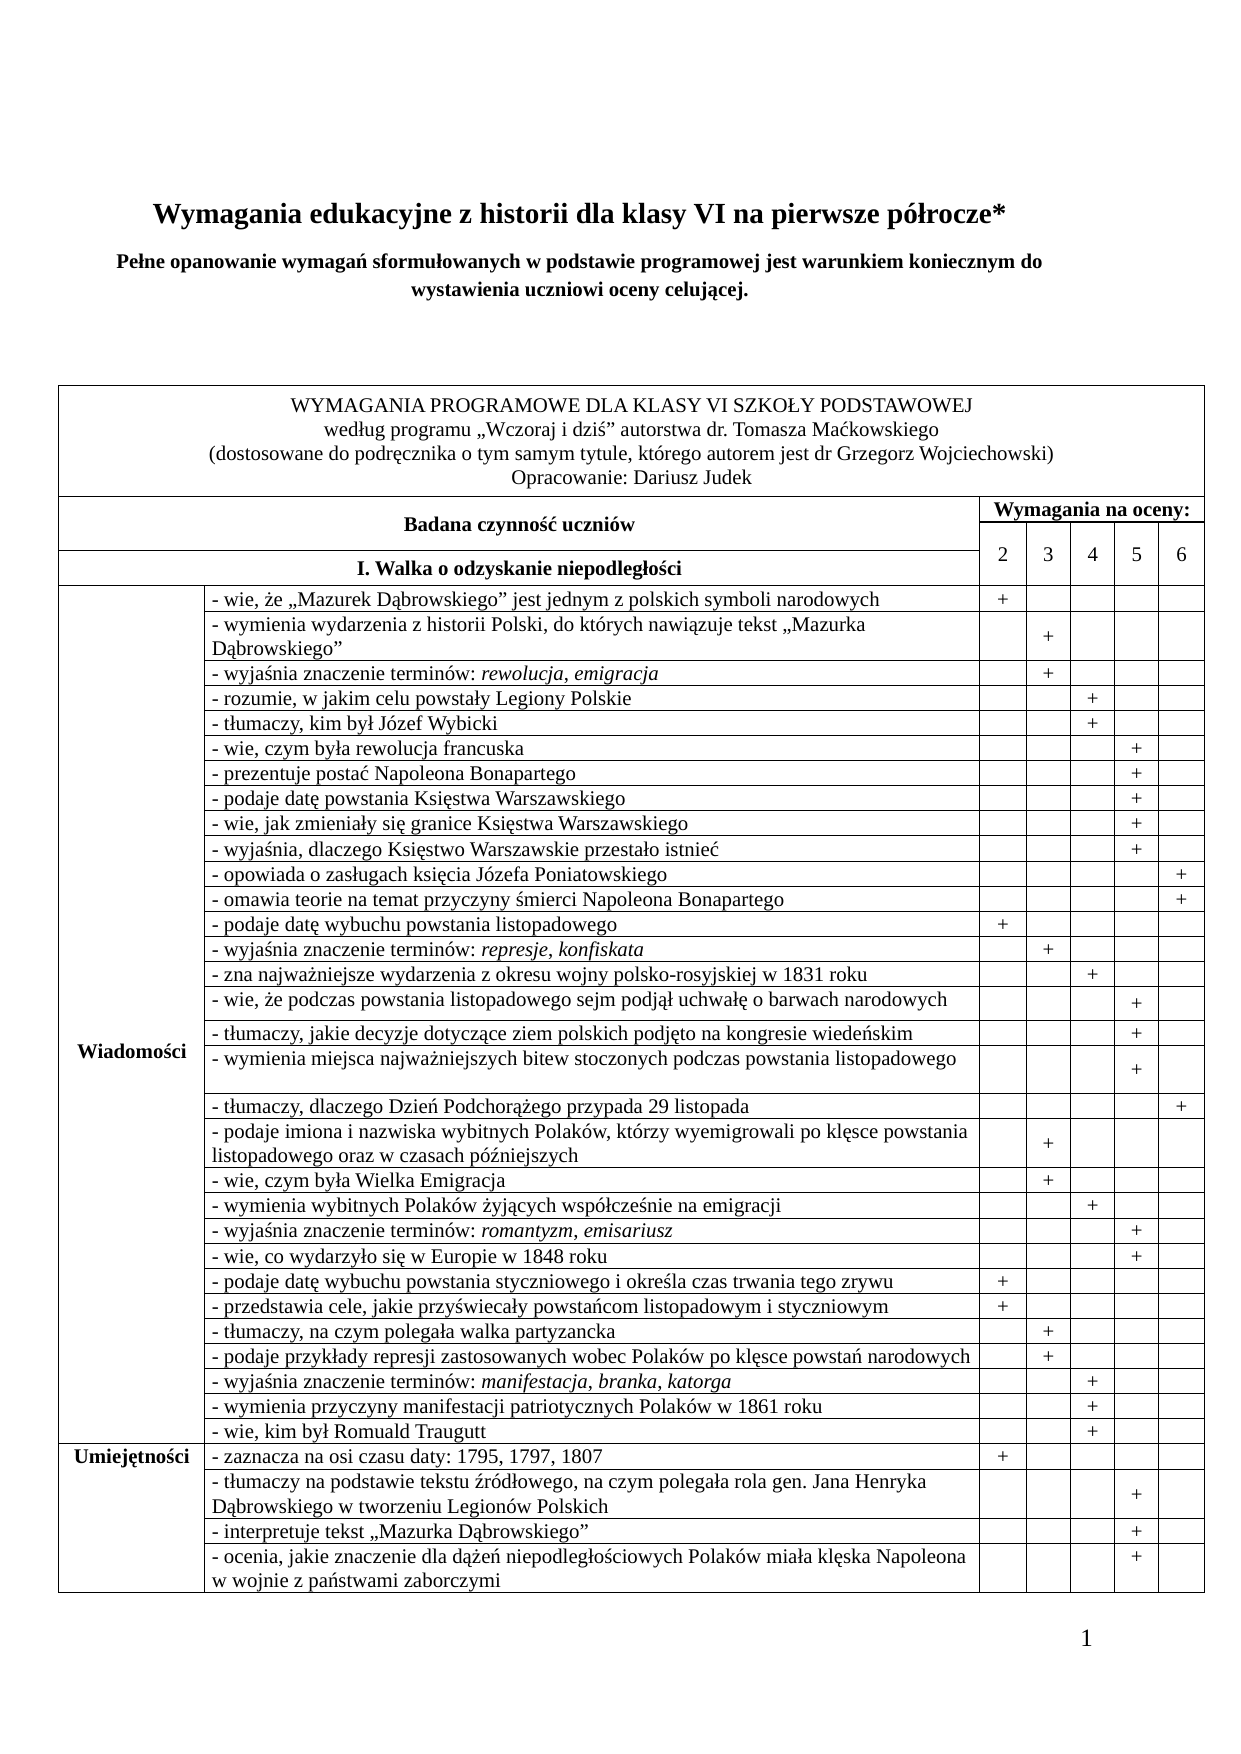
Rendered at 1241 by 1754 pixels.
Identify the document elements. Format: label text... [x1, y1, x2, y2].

table_cell + [1027, 1119, 1070, 1167]
table_cell [1071, 887, 1114, 911]
table_cell - omawia teorie na temat przyczyny śmierci Napoleona Bonapartego [205, 887, 979, 911]
table_cell [980, 661, 1026, 685]
table_cell [1071, 1519, 1114, 1543]
table_cell [1027, 1046, 1070, 1093]
table_cell [1159, 1269, 1204, 1293]
table_cell [1115, 686, 1158, 710]
table_cell [1027, 711, 1070, 735]
table_cell [1071, 1119, 1114, 1167]
table_cell - wymienia przyczyny manifestacji patriotycznych Polaków w 1861 roku [205, 1394, 979, 1418]
table_cell [1071, 862, 1114, 886]
table_cell [1027, 811, 1070, 835]
table_cell [1027, 1369, 1070, 1393]
table_cell [1071, 1168, 1114, 1192]
table_cell [1115, 711, 1158, 735]
table_cell [1115, 1168, 1158, 1192]
table_cell [1159, 612, 1204, 660]
table_cell [1071, 612, 1114, 660]
table_cell [1071, 1244, 1114, 1268]
table_cell [1027, 1269, 1070, 1293]
table_cell + [980, 586, 1026, 611]
table_cell [1159, 1319, 1204, 1343]
table_cell - rozumie, w jakim celu powstały Legiony Polskie [205, 686, 979, 710]
table_cell - tłumaczy na podstawie tekstu źródłowego, na czym polegała rola gen. Jana Henryka Dąbrowskiego w tworzeniu Legionów Polskich [205, 1470, 979, 1518]
table_cell + [1115, 1470, 1158, 1518]
table_cell [1027, 786, 1070, 810]
table_cell [1159, 786, 1204, 810]
table_cell - wie, jak zmieniały się granice Księstwa Warszawskiego [205, 811, 979, 835]
table_cell + [1115, 786, 1158, 810]
table_cell [1027, 1021, 1070, 1045]
table_cell [1159, 1444, 1204, 1468]
table_cell + [980, 1269, 1026, 1293]
table_cell [980, 1219, 1026, 1242]
table_cell + [1027, 937, 1070, 961]
table_cell [1115, 962, 1158, 986]
table_cell - wie, czym była Wielka Emigracja [205, 1168, 979, 1192]
table_cell [1027, 987, 1070, 1020]
table_cell [980, 1369, 1026, 1393]
table_cell + [1115, 761, 1158, 785]
table_cell [1071, 836, 1114, 861]
table_cell - podaje przykłady represji zastosowanych wobec Polaków po klęsce powstań narodowych [205, 1344, 979, 1368]
table_cell [980, 1344, 1026, 1368]
table_cell [1159, 811, 1204, 835]
table_cell [1071, 1021, 1114, 1045]
table_cell [1071, 661, 1114, 685]
table_cell - wie, że podczas powstania listopadowego sejm podjął uchwałę o barwach narodowych [205, 987, 979, 1020]
table_cell - wymienia wydarzenia z historii Polski, do których nawiązuje tekst „Mazurka Dąbrowskiego” [205, 612, 979, 660]
table_cell - ocenia, jakie znaczenie dla dążeń niepodległościowych Polaków miała klęska Napoleona w wojnie z państwami zaborczymi [205, 1544, 979, 1592]
table_cell [1159, 937, 1204, 961]
table_cell [1027, 912, 1070, 936]
table_cell + [980, 1444, 1026, 1468]
table_cell [1071, 1294, 1114, 1318]
table_cell - tłumaczy, jakie decyzje dotyczące ziem polskich podjęto na kongresie wiedeńskim [205, 1021, 979, 1045]
table_cell 3 [1027, 523, 1070, 585]
table_cell [1159, 1519, 1204, 1543]
table_cell [1027, 1470, 1070, 1518]
table_cell [980, 1021, 1026, 1045]
table_cell + [1071, 1419, 1114, 1443]
table_cell [1115, 1344, 1158, 1368]
table_cell 5 [1115, 523, 1158, 585]
text Wymagania edukacyjne z historii dla klasy VI na pierwsze półrocze* [67, 196, 1093, 229]
table_cell [1027, 1219, 1070, 1242]
table_cell + [980, 912, 1026, 936]
table_cell [1071, 987, 1114, 1020]
table_cell - podaje imiona i nazwiska wybitnych Polaków, którzy wyemigrowali po klęsce powstania listopadowego oraz w czasach późniejszych [205, 1119, 979, 1167]
table_cell [980, 761, 1026, 785]
table_cell I. Walka o odzyskanie niepodległości [59, 551, 979, 585]
table_cell [980, 1544, 1026, 1592]
table_cell [1115, 1094, 1158, 1118]
table_cell [980, 1193, 1026, 1217]
table_cell [1159, 761, 1204, 785]
table_cell [1115, 1294, 1158, 1318]
table_cell [1159, 1294, 1204, 1318]
table_cell [1071, 1544, 1114, 1592]
table_cell + [1115, 811, 1158, 835]
table_cell - tłumaczy, dlaczego Dzień Podchorążego przypada 29 listopada [205, 1094, 979, 1118]
table_cell [1159, 1344, 1204, 1368]
table_cell [980, 1119, 1026, 1167]
table_cell [980, 1394, 1026, 1418]
table_cell - zaznacza na osi czasu daty: 1795, 1797, 1807 [205, 1444, 979, 1468]
table_cell [980, 1168, 1026, 1192]
table_cell [1159, 1369, 1204, 1393]
table_cell Wiadomości [59, 586, 204, 1443]
table_cell + [1115, 1046, 1158, 1093]
table_cell [980, 862, 1026, 886]
table_cell [1159, 711, 1204, 735]
table_cell [980, 686, 1026, 710]
table_cell [1159, 1168, 1204, 1192]
table_cell [1115, 1369, 1158, 1393]
table_cell [1115, 887, 1158, 911]
table_cell + [1027, 1344, 1070, 1368]
table_cell + [1071, 1193, 1114, 1217]
table_cell [1027, 836, 1070, 861]
table_cell [1027, 1419, 1070, 1443]
table_cell [980, 1094, 1026, 1118]
table_cell [1027, 1519, 1070, 1543]
table_cell - wyjaśnia, dlaczego Księstwo Warszawskie przestało istnieć [205, 836, 979, 861]
table_cell + [1027, 1319, 1070, 1343]
table_cell [1027, 862, 1070, 886]
table_cell [1027, 1094, 1070, 1118]
table_cell [1115, 586, 1158, 611]
table_cell [1115, 862, 1158, 886]
table_cell [1115, 937, 1158, 961]
table_cell - opowiada o zasługach księcia Józefa Poniatowskiego [205, 862, 979, 886]
table_cell + [1115, 1219, 1158, 1242]
table_cell [1027, 1244, 1070, 1268]
table_cell [1027, 1544, 1070, 1592]
table_cell + [1115, 1244, 1158, 1268]
table_cell + [1071, 711, 1114, 735]
table_cell Badana czynność uczniów [59, 497, 979, 550]
table_cell [1115, 1269, 1158, 1293]
table_cell [1159, 661, 1204, 685]
table_cell [1159, 1193, 1204, 1217]
table_cell [1071, 736, 1114, 760]
table_cell 4 [1071, 523, 1114, 585]
table_cell [1159, 1394, 1204, 1418]
table_cell [1159, 1244, 1204, 1268]
table_cell + [1115, 1519, 1158, 1543]
table_cell [1159, 1419, 1204, 1443]
table_cell [1115, 612, 1158, 660]
table_cell [1027, 1294, 1070, 1318]
table_cell [1027, 1444, 1070, 1468]
table_cell [980, 811, 1026, 835]
table_cell + [1027, 612, 1070, 660]
table_cell [1071, 786, 1114, 810]
table_cell [1159, 1119, 1204, 1167]
table_cell [1027, 686, 1070, 710]
table_cell [980, 1470, 1026, 1518]
table_cell [1071, 1319, 1114, 1343]
table_cell [1159, 1046, 1204, 1093]
table_cell [1071, 1219, 1114, 1242]
table_cell - przedstawia cele, jakie przyświecały powstańcom listopadowym i styczniowym [205, 1294, 979, 1318]
table_cell [1115, 1394, 1158, 1418]
table_cell [980, 736, 1026, 760]
table_cell [1159, 1470, 1204, 1518]
table_cell [1115, 1193, 1158, 1217]
table_cell + [1071, 1394, 1114, 1418]
table_cell [980, 711, 1026, 735]
text Pełne opanowanie wymagań sformułowanych w podstawie programowej jest warunkiem koniecznym do wystawienia uczniowi oceny celującej. [67, 249, 1093, 301]
table_cell [1159, 1219, 1204, 1242]
table_cell + [1115, 1021, 1158, 1045]
table_cell - podaje datę powstania Księstwa Warszawskiego [205, 786, 979, 810]
table_cell [1159, 586, 1204, 611]
table_cell - wie, co wydarzyło się w Europie w 1848 roku [205, 1244, 979, 1268]
table_cell + [1027, 661, 1070, 685]
table_cell [980, 962, 1026, 986]
table_cell - wymienia miejsca najważniejszych bitew stoczonych podczas powstania listopadowego [205, 1046, 979, 1093]
table_cell [980, 836, 1026, 861]
table_cell + [1115, 736, 1158, 760]
table_cell - wyjaśnia znaczenie terminów: represje, konfiskata [205, 937, 979, 961]
table_cell Umiejętności [59, 1444, 204, 1592]
table_cell [1159, 686, 1204, 710]
table_cell [1159, 987, 1204, 1020]
table_cell [1115, 1319, 1158, 1343]
table_cell + [1027, 1168, 1070, 1192]
table_cell - tłumaczy, na czym polegała walka partyzancka [205, 1319, 979, 1343]
table_cell [1115, 1444, 1158, 1468]
table_cell [1071, 1269, 1114, 1293]
table_cell [1027, 887, 1070, 911]
table_cell 6 [1159, 523, 1204, 585]
table_cell [1027, 736, 1070, 760]
table_cell [1071, 761, 1114, 785]
table_cell [1071, 1470, 1114, 1518]
table_cell - wie, że „Mazurek Dąbrowskiego” jest jednym z polskich symboli narodowych [205, 586, 979, 611]
table_cell [1115, 912, 1158, 936]
table_cell [1027, 1193, 1070, 1217]
table_cell [1027, 962, 1070, 986]
table_cell - interpretuje tekst „Mazurka Dąbrowskiego” [205, 1519, 979, 1543]
table_cell [980, 987, 1026, 1020]
table_cell [980, 937, 1026, 961]
table_cell - prezentuje postać Napoleona Bonapartego [205, 761, 979, 785]
table_cell [1071, 1344, 1114, 1368]
table_cell + [1159, 887, 1204, 911]
table_cell [1027, 761, 1070, 785]
table_cell [1071, 937, 1114, 961]
table_cell [1159, 1544, 1204, 1592]
table_cell [1071, 1046, 1114, 1093]
table_cell + [1071, 1369, 1114, 1393]
table_cell [1071, 1444, 1114, 1468]
table_cell - wie, kim był Romuald Traugutt [205, 1419, 979, 1443]
table_cell - wyjaśnia znaczenie terminów: manifestacja, branka, katorga [205, 1369, 979, 1393]
table_cell [980, 887, 1026, 911]
table_cell + [1159, 1094, 1204, 1118]
table_cell [980, 612, 1026, 660]
table_cell - podaje datę wybuchu powstania listopadowego [205, 912, 979, 936]
table_cell [1159, 912, 1204, 936]
table_cell + [1159, 862, 1204, 886]
table_cell [1071, 912, 1114, 936]
table_cell [980, 1519, 1026, 1543]
table_cell + [1071, 962, 1114, 986]
table_cell [980, 1319, 1026, 1343]
table_cell [1115, 661, 1158, 685]
table_cell [1027, 586, 1070, 611]
table_cell - tłumaczy, kim był Józef Wybicki [205, 711, 979, 735]
table_cell Wymagania na oceny: [980, 497, 1204, 521]
table_cell [1071, 586, 1114, 611]
table_cell [1159, 1021, 1204, 1045]
table_cell [980, 1046, 1026, 1093]
table_cell [1159, 836, 1204, 861]
table_header WYMAGANIA PROGRAMOWE DLA KLASY VI SZKOŁY PODSTAWOWEJ według programu „Wczoraj i dziś” autorstwa dr. Tomasza Maćkowskiego (dostosowane do podręcznika o tym samym tytule, którego autorem jest dr Grzegorz Wojciechowski) Opracowanie: Dariusz Judek [59, 386, 1204, 496]
table_cell - podaje datę wybuchu powstania styczniowego i określa czas trwania tego zrywu [205, 1269, 979, 1293]
table_cell 2 [980, 523, 1026, 585]
table_cell - zna najważniejsze wydarzenia z okresu wojny polsko-rosyjskiej w 1831 roku [205, 962, 979, 986]
table_cell [1159, 962, 1204, 986]
table_cell [1159, 736, 1204, 760]
table_cell [1115, 1119, 1158, 1167]
table_cell [1027, 1394, 1070, 1418]
table_cell [1071, 811, 1114, 835]
table_cell - wie, czym była rewolucja francuska [205, 736, 979, 760]
table_cell [980, 1244, 1026, 1268]
table_cell + [980, 1294, 1026, 1318]
table_cell [980, 786, 1026, 810]
table_cell + [1115, 1544, 1158, 1592]
table_cell - wymienia wybitnych Polaków żyjących współcześnie na emigracji [205, 1193, 979, 1217]
table_cell - wyjaśnia znaczenie terminów: rewolucja, emigracja [205, 661, 979, 685]
table_cell - wyjaśnia znaczenie terminów: romantyzm, emisariusz [205, 1219, 979, 1242]
table_cell [1115, 1419, 1158, 1443]
table_cell + [1071, 686, 1114, 710]
table_cell [980, 1419, 1026, 1443]
table_cell [1071, 1094, 1114, 1118]
table_cell + [1115, 836, 1158, 861]
table_cell + [1115, 987, 1158, 1020]
